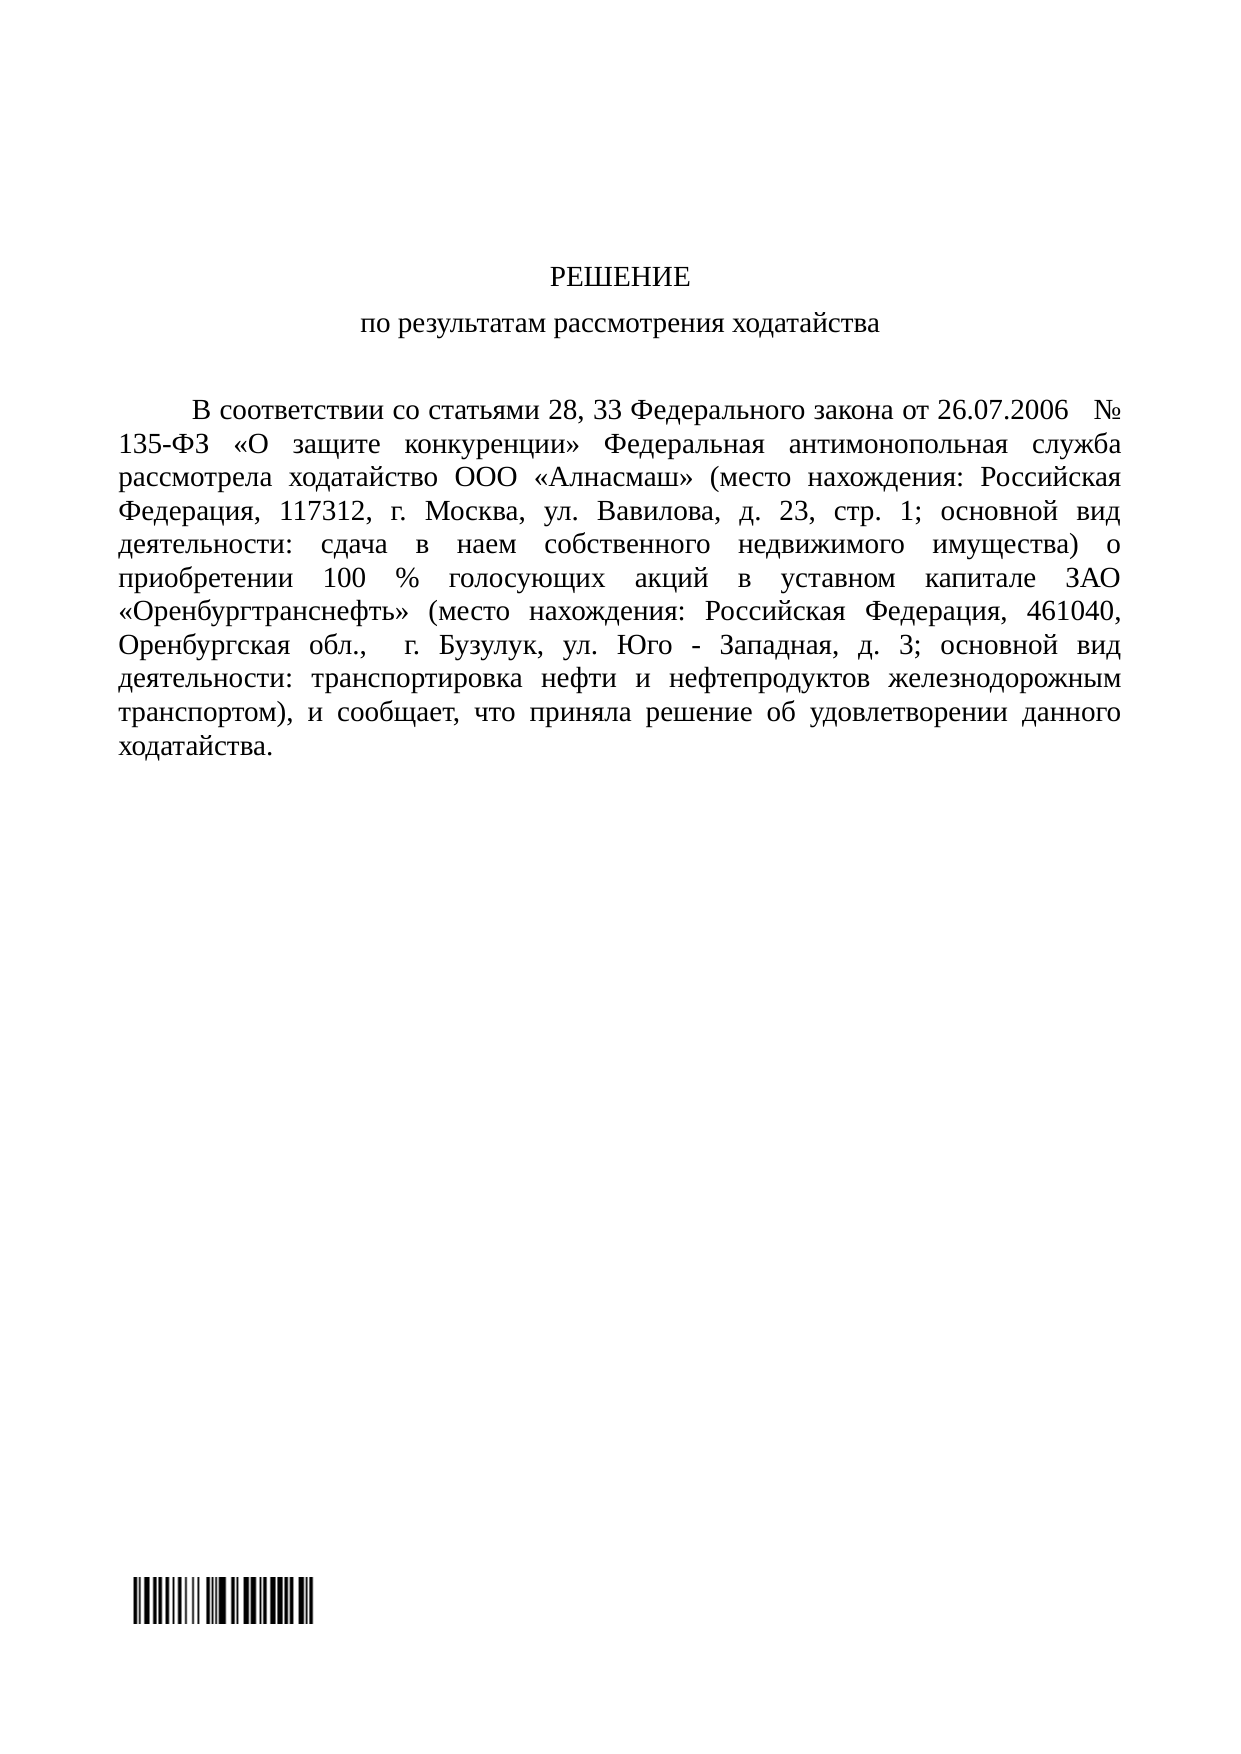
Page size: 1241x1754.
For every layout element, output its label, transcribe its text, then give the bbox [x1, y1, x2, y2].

table_header [118, 201, 579, 259]
text по результатам рассмотрения ходатайства [118, 305, 1122, 338]
text РЕШЕНИЕ [118, 259, 1122, 292]
picture [118, 1577, 331, 1624]
text В соответствии со статьями 28, 33 Федерального закона от 26.07.2006 № 135-ФЗ «О защите конкуренции» Федеральная антимонопольная служба рассмотрела ходатайство ООО «Алнасмаш» (место нахождения: Российская Федерация, 117312, г. Москва, ул. Вавилова, д. 23, стр. 1; основной вид деятельности: сдача в наем собственного недвижимого имущества) о приобретении 100 % голосующих акций в уставном капитале ЗАО «Оренбургтранснефть» (место нахождения: Российская Федерация, 461040, Оренбургская обл., г. Бузулук, ул. Юго - Западная, д. 3; основной вид деятельности: транспортировка нефти и нефтепродуктов железнодорожным транспортом), и сообщает, что приняла решение об удовлетворении данного ходатайства. [118, 392, 1122, 761]
table_header [579, 201, 723, 259]
